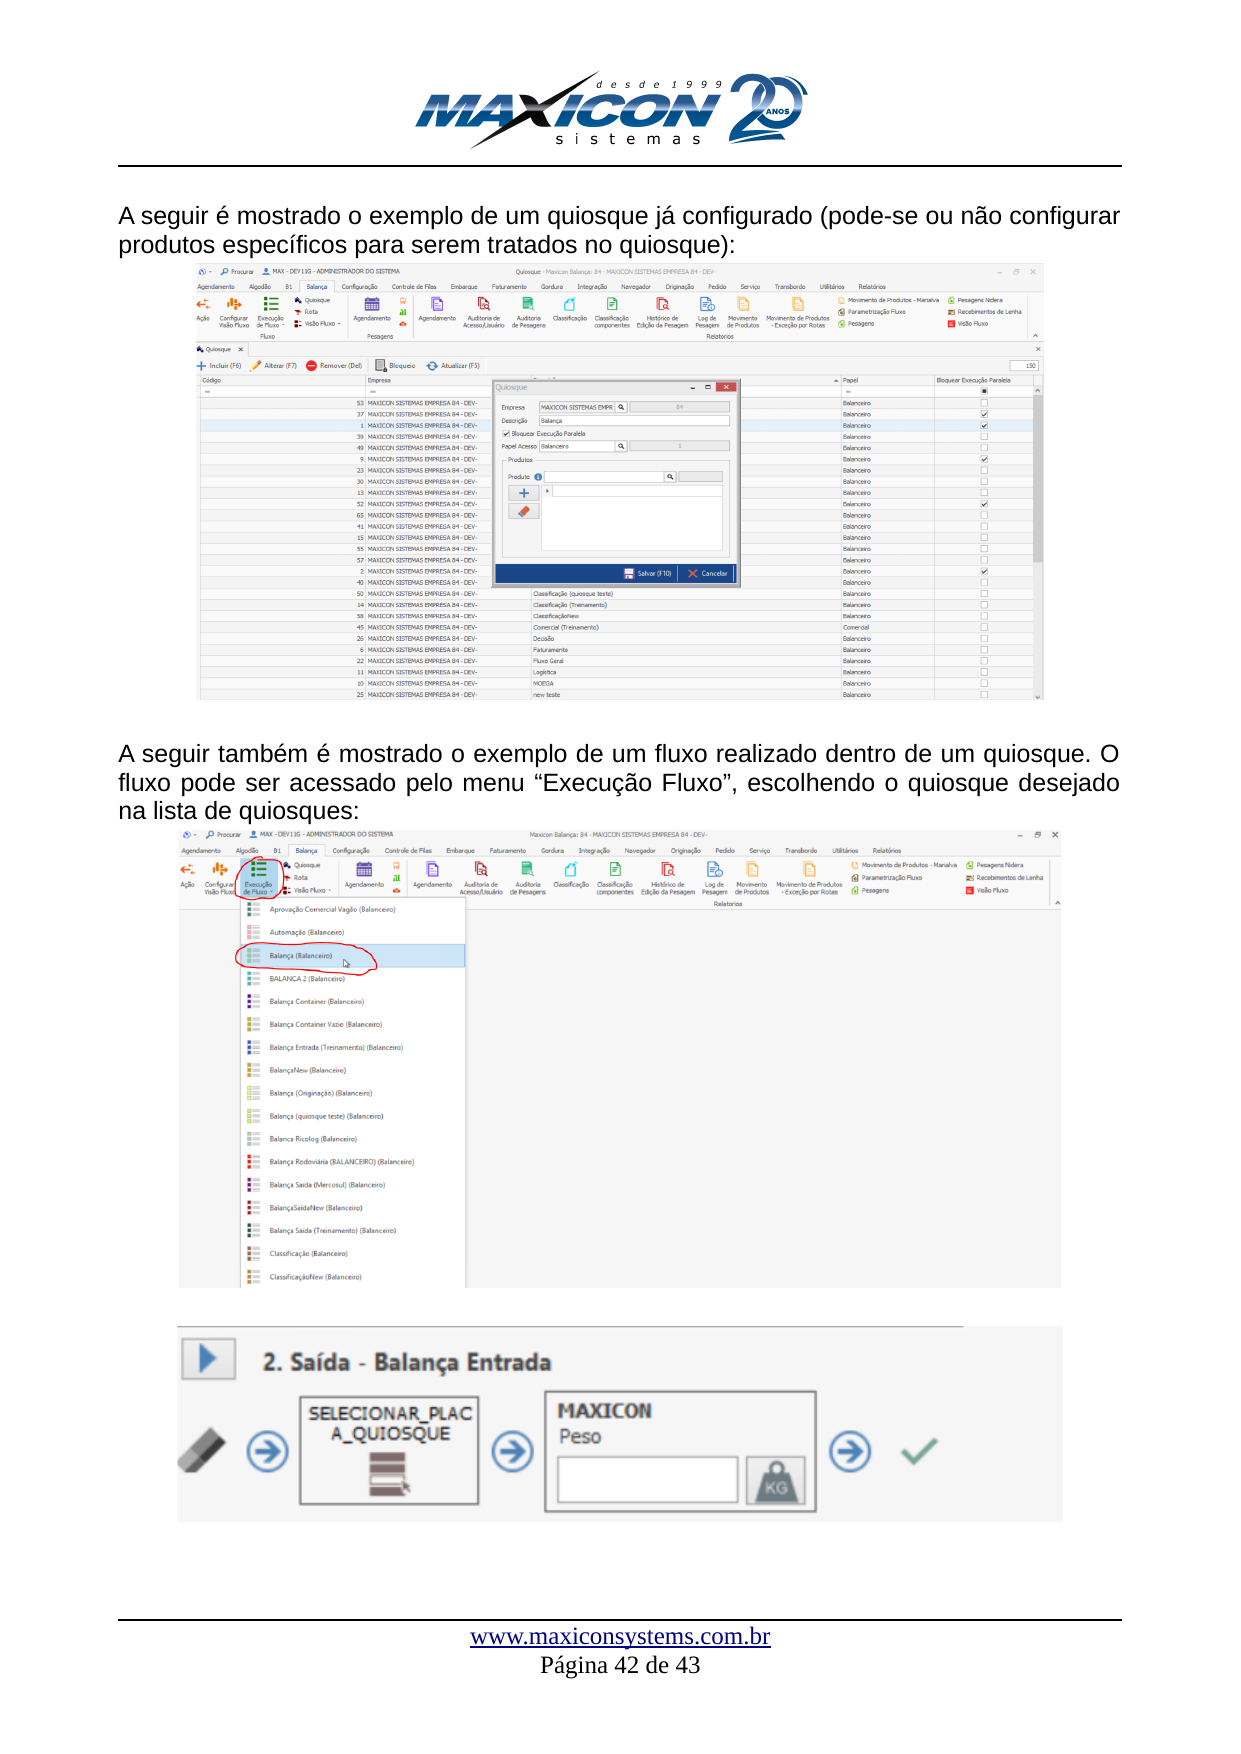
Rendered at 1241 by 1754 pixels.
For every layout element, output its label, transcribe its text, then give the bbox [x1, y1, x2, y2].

text A seguir também é mostrado o exemplo de um fluxo realizado dentro de um quiosque. O fluxo pode ser acessado pelo menu “Execução Fluxo”, escolhendo o quiosque desejado na lista de quiosques: [118, 739, 1122, 825]
text A seguir é mostrado o exemplo de um quiosque já configurado (pode-se ou não configurar produtos específicos para serem tratados no quiosque): [118, 201, 1122, 259]
